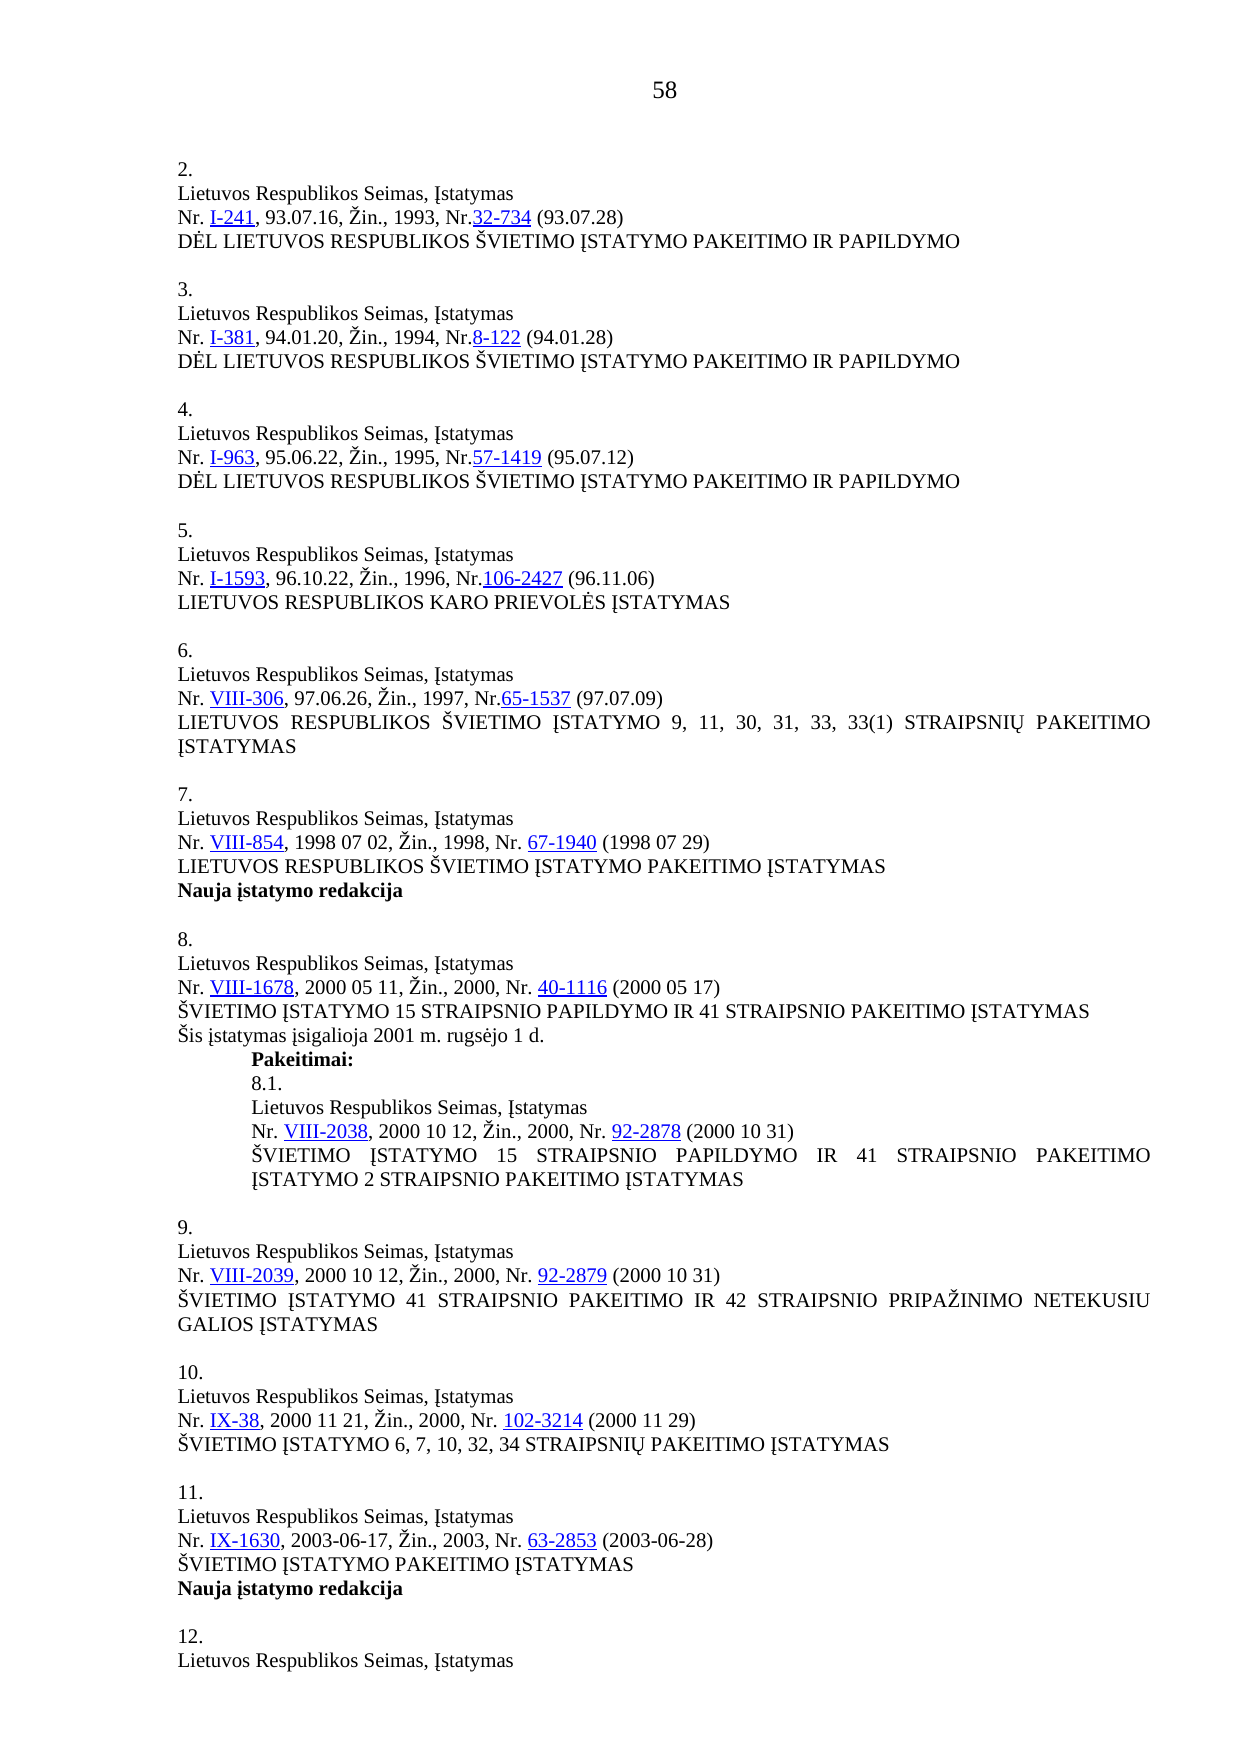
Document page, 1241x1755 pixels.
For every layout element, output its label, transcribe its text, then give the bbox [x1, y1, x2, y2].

text Nauja įstatymo redakcija [177, 1576, 1152, 1600]
text 4. [177, 397, 1152, 421]
text DĖL LIETUVOS RESPUBLIKOS ŠVIETIMO ĮSTATYMO PAKEITIMO IR PAPILDYMO [177, 229, 1152, 253]
text 10. [177, 1360, 1152, 1384]
text ŠVIETIMO ĮSTATYMO 41 STRAIPSNIO PAKEITIMO IR 42 STRAIPSNIO PRIPAŽINIMO NETEKUSIU GALIOS ĮSTATYMAS [177, 1287, 1152, 1336]
text 6. [177, 638, 1152, 662]
text Nr. IX-1630, 2003-06-17, Žin., 2003, Nr. 63-2853 (2003-06-28) [177, 1528, 1152, 1552]
text 12. [177, 1624, 1152, 1648]
text Pakeitimai: [177, 1047, 1152, 1071]
text ŠVIETIMO ĮSTATYMO 15 STRAIPSNIO PAPILDYMO IR 41 STRAIPSNIO PAKEITIMO ĮSTATYMO 2 STRAIPSNIO PAKEITIMO ĮSTATYMAS [251, 1143, 1152, 1191]
text Nr. VIII-854, 1998 07 02, Žin., 1998, Nr. 67-1940 (1998 07 29) [177, 830, 1152, 854]
text Šis įstatymas įsigalioja 2001 m. rugsėjo 1 d. [177, 1023, 1152, 1047]
text Lietuvos Respublikos Seimas, Įstatymas [177, 1504, 1152, 1528]
text Nr. VIII-2039, 2000 10 12, Žin., 2000, Nr. 92-2879 (2000 10 31) [177, 1263, 1152, 1287]
text Lietuvos Respublikos Seimas, Įstatymas [177, 806, 1152, 830]
text ŠVIETIMO ĮSTATYMO 15 STRAIPSNIO PAPILDYMO IR 41 STRAIPSNIO PAKEITIMO ĮSTATYMAS [177, 999, 1152, 1023]
text Lietuvos Respublikos Seimas, Įstatymas [177, 181, 1152, 205]
text ŠVIETIMO ĮSTATYMO 6, 7, 10, 32, 34 STRAIPSNIŲ PAKEITIMO ĮSTATYMAS [177, 1432, 1152, 1456]
text Nr. I-381, 94.01.20, Žin., 1994, Nr.8-122 (94.01.28) [177, 325, 1152, 349]
text Nr. VIII-1678, 2000 05 11, Žin., 2000, Nr. 40-1116 (2000 05 17) [177, 975, 1152, 999]
text 5. [177, 517, 1152, 542]
text Nr. I-241, 93.07.16, Žin., 1993, Nr.32-734 (93.07.28) [177, 205, 1152, 229]
text 8. [177, 927, 1152, 951]
text Nauja įstatymo redakcija [177, 878, 1152, 902]
text LIETUVOS RESPUBLIKOS ŠVIETIMO ĮSTATYMO PAKEITIMO ĮSTATYMAS [177, 854, 1152, 878]
text Nr. VIII-2038, 2000 10 12, Žin., 2000, Nr. 92-2878 (2000 10 31) [177, 1119, 1152, 1143]
text 2. [177, 157, 1152, 181]
text Nr. I-1593, 96.10.22, Žin., 1996, Nr.106-2427 (96.11.06) [177, 566, 1152, 590]
text Lietuvos Respublikos Seimas, Įstatymas [177, 421, 1152, 445]
text Lietuvos Respublikos Seimas, Įstatymas [177, 1648, 1152, 1672]
text Nr. IX-38, 2000 11 21, Žin., 2000, Nr. 102-3214 (2000 11 29) [177, 1408, 1152, 1432]
text Lietuvos Respublikos Seimas, Įstatymas [177, 1384, 1152, 1408]
text DĖL LIETUVOS RESPUBLIKOS ŠVIETIMO ĮSTATYMO PAKEITIMO IR PAPILDYMO [177, 469, 1152, 493]
text 8.1. [177, 1071, 1152, 1095]
text LIETUVOS RESPUBLIKOS KARO PRIEVOLĖS ĮSTATYMAS [177, 590, 1152, 614]
text Lietuvos Respublikos Seimas, Įstatymas [177, 662, 1152, 686]
text 9. [177, 1215, 1152, 1239]
text Lietuvos Respublikos Seimas, Įstatymas [177, 1239, 1152, 1263]
text Lietuvos Respublikos Seimas, Įstatymas [177, 542, 1152, 566]
text Nr. VIII-306, 97.06.26, Žin., 1997, Nr.65-1537 (97.07.09) [177, 686, 1152, 710]
text ŠVIETIMO ĮSTATYMO PAKEITIMO ĮSTATYMAS [177, 1552, 1152, 1576]
text 11. [177, 1480, 1152, 1504]
text Nr. I-963, 95.06.22, Žin., 1995, Nr.57-1419 (95.07.12) [177, 445, 1152, 469]
text Lietuvos Respublikos Seimas, Įstatymas [177, 301, 1152, 325]
text Lietuvos Respublikos Seimas, Įstatymas [177, 951, 1152, 975]
text 7. [177, 782, 1152, 806]
text 3. [177, 277, 1152, 301]
text Lietuvos Respublikos Seimas, Įstatymas [177, 1095, 1152, 1119]
text DĖL LIETUVOS RESPUBLIKOS ŠVIETIMO ĮSTATYMO PAKEITIMO IR PAPILDYMO [177, 349, 1152, 373]
text LIETUVOS RESPUBLIKOS ŠVIETIMO ĮSTATYMO 9, 11, 30, 31, 33, 33(1) STRAIPSNIŲ PAKEITIMO ĮSTATYMAS [177, 710, 1152, 758]
